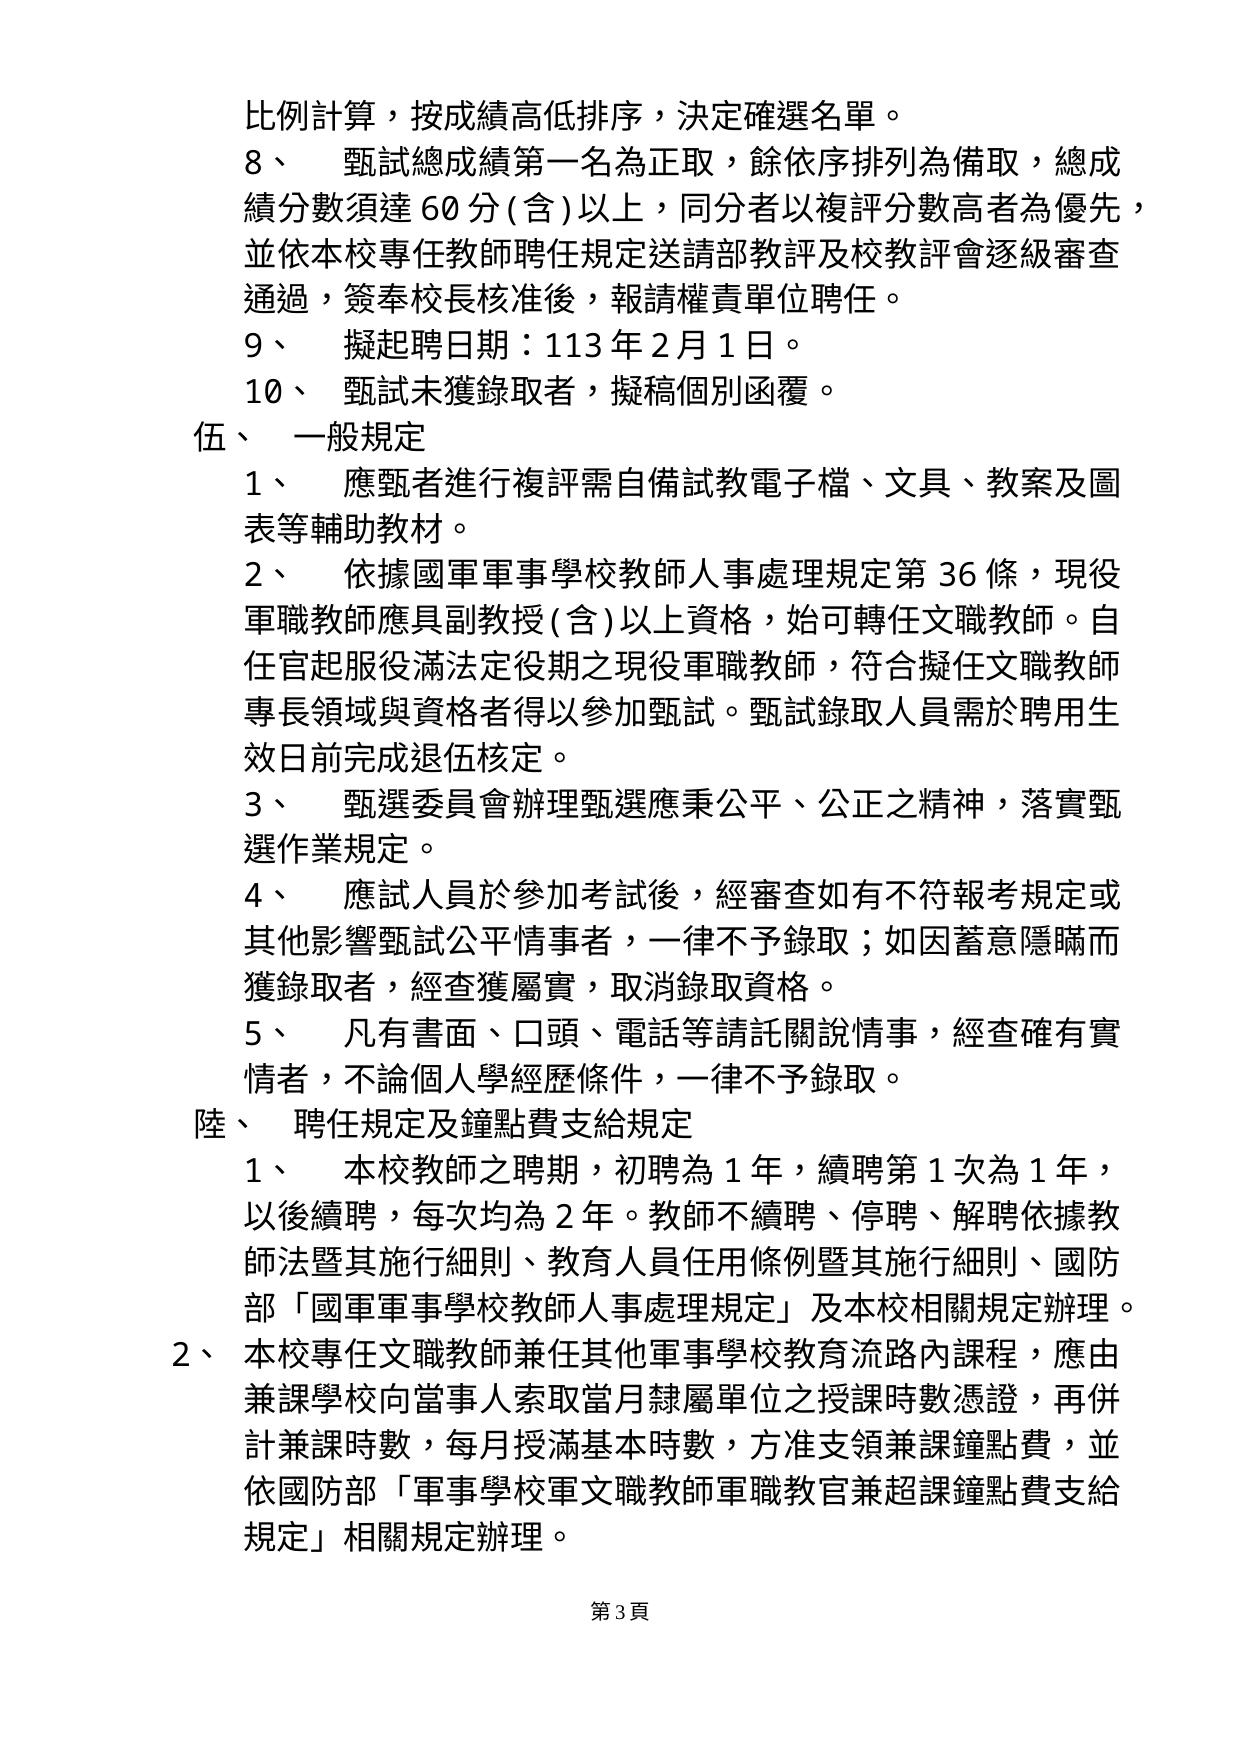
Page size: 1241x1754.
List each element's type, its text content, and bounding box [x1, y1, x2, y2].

list 凡有書面、口頭、電話等請託關說情事，經查確有實情者，不論個人學經歷條件，一律不予錄取。 [243, 1008, 1122, 1100]
list 應甄者進行複評需自備試教電子檔、文具、教案及圖表等輔助教材。 [243, 458, 1122, 550]
list 比例計算，按成績高低排序，決定確選名單。 [243, 92, 1122, 138]
list 聘任規定及鐘點費支給規定 [193, 1100, 1122, 1146]
list 應試人員於參加考試後，經審查如有不符報考規定或其他影響甄試公平情事者，一律不予錄取；如因蓄意隱瞞而獲錄取者，經查獲屬實，取消錄取資格。 [243, 871, 1122, 1008]
list 甄試未獲錄取者，擬稿個別函覆。 [243, 367, 1122, 413]
list 擬起聘日期：113年2月1日。 [243, 321, 1122, 367]
list 甄試總成績第一名為正取，餘依序排列為備取，總成績分數須達60分(含)以上，同分者以複評分數高者為優先，並依本校專任教師聘任規定送請部教評及校教評會逐級審查通過，簽奉校長核准後，報請權責單位聘任。 [243, 138, 1122, 321]
list 一般規定 [193, 413, 1122, 458]
list 甄選委員會辦理甄選應秉公平、公正之精神，落實甄選作業規定。 [243, 779, 1122, 871]
list 依據國軍軍事學校教師人事處理規定第36條，現役軍職教師應具副教授(含)以上資格，始可轉任文職教師。自任官起服役滿法定役期之現役軍職教師，符合擬任文職教師專長領域與資格者得以參加甄試。甄試錄取人員需於聘用生效日前完成退伍核定。 [243, 550, 1122, 779]
list 本校專任文職教師兼任其他軍事學校教育流路內課程，應由兼課學校向當事人索取當月隸屬單位之授課時數憑證，再併計兼課時數，每月授滿基本時數，方准支領兼課鐘點費，並依國防部「軍事學校軍文職教師軍職教官兼超課鐘點費支給規定」相關規定辦理。 [171, 1329, 1122, 1558]
list 本校教師之聘期，初聘為1年，續聘第1次為1年，以後續聘，每次均為2年。教師不續聘、停聘、解聘依據教師法暨其施行細則、教育人員任用條例暨其施行細則、國防部「國軍軍事學校教師人事處理規定」及本校相關規定辦理。 [243, 1146, 1122, 1329]
